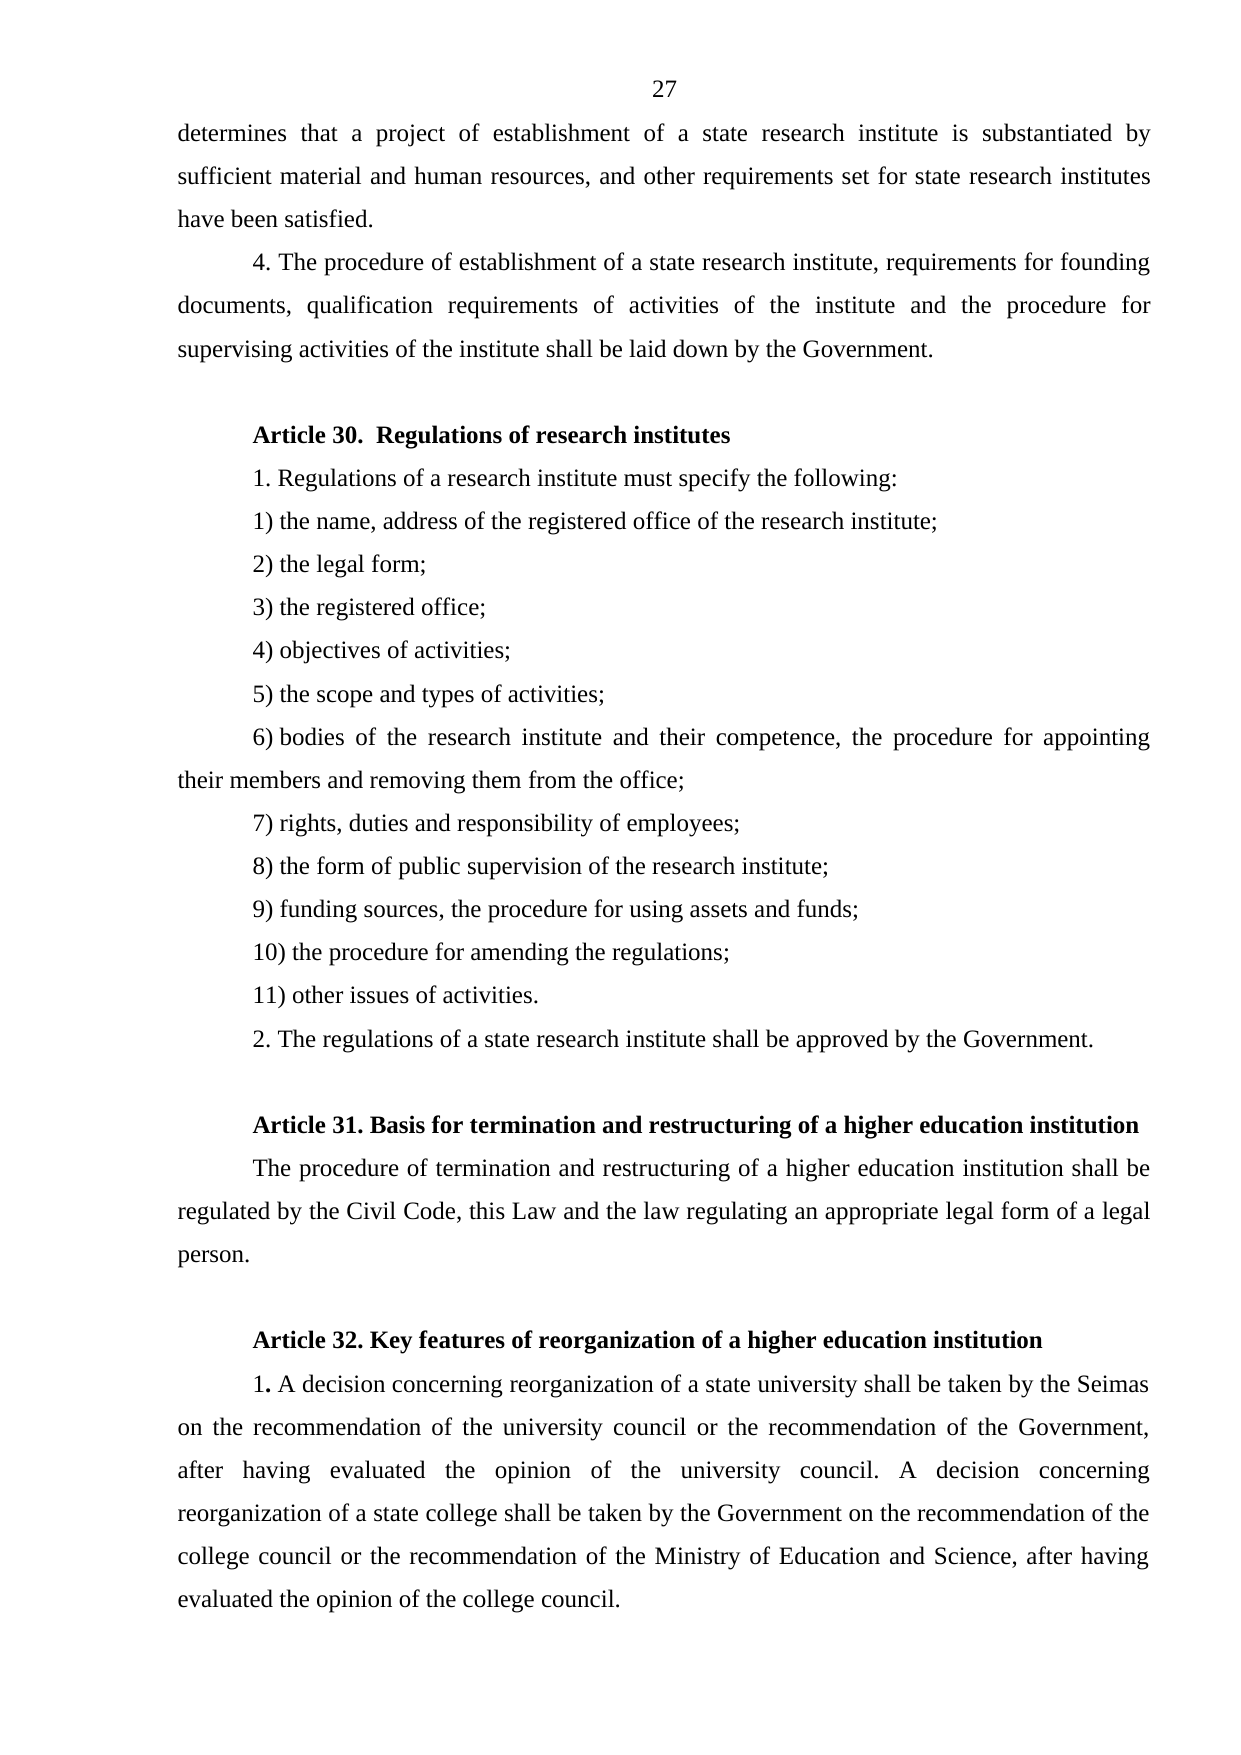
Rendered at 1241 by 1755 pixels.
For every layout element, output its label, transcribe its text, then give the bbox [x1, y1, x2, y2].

text 3) the registered office; [177, 592, 1152, 621]
text 9) funding sources, the procedure for using assets and funds; [177, 894, 1152, 923]
text The procedure of termination and restructuring of a higher education institution shall be regulated by the Civil Code, this Law and the law regulating an appropriate legal form of a legal person. [177, 1153, 1152, 1268]
text 4) objectives of activities; [177, 636, 1152, 664]
text 2) the legal form; [177, 549, 1152, 578]
text 1. Regulations of a research institute must specify the following: [177, 463, 1152, 492]
text Article 32. Key features of reorganization of a higher education institution [177, 1326, 1152, 1354]
text 1) the name, address of the registered office of the research institute; [177, 506, 1152, 535]
text Article 31. Basis for termination and restructuring of a higher education institution [177, 1110, 1152, 1139]
text Article 30. Regulations of research institutes [177, 420, 1152, 449]
text 6) bodies of the research institute and their competence, the procedure for appointing their members and removing them from the office; [177, 722, 1152, 794]
text 2. The regulations of a state research institute shall be approved by the Government. [177, 1024, 1152, 1052]
text 11) other issues of activities. [177, 981, 1152, 1009]
text 10) the procedure for amending the regulations; [177, 937, 1152, 966]
text determines that a project of establishment of a state research institute is substantiated by sufficient material and human resources, and other requirements set for state research institutes have been satisfied. [177, 118, 1152, 233]
text 7) rights, duties and responsibility of employees; [177, 808, 1152, 837]
text 8) the form of public supervision of the research institute; [177, 851, 1152, 880]
text 5) the scope and types of activities; [177, 679, 1152, 707]
text 4. The procedure of establishment of a state research institute, requirements for founding documents, qualification requirements of activities of the institute and the procedure for supervising activities of the institute shall be laid down by the Government. [177, 247, 1152, 362]
text 1. A decision concerning reorganization of a state university shall be taken by the Seimas on the recommendation of the university council or the recommendation of the Government, after having evaluated the opinion of the university council. A decision concerning reorganization of a state college shall be taken by the Government on the recommendation of the college council or the recommendation of the Ministry of Education and Science, after having evaluated the opinion of the college council. [177, 1369, 1151, 1613]
